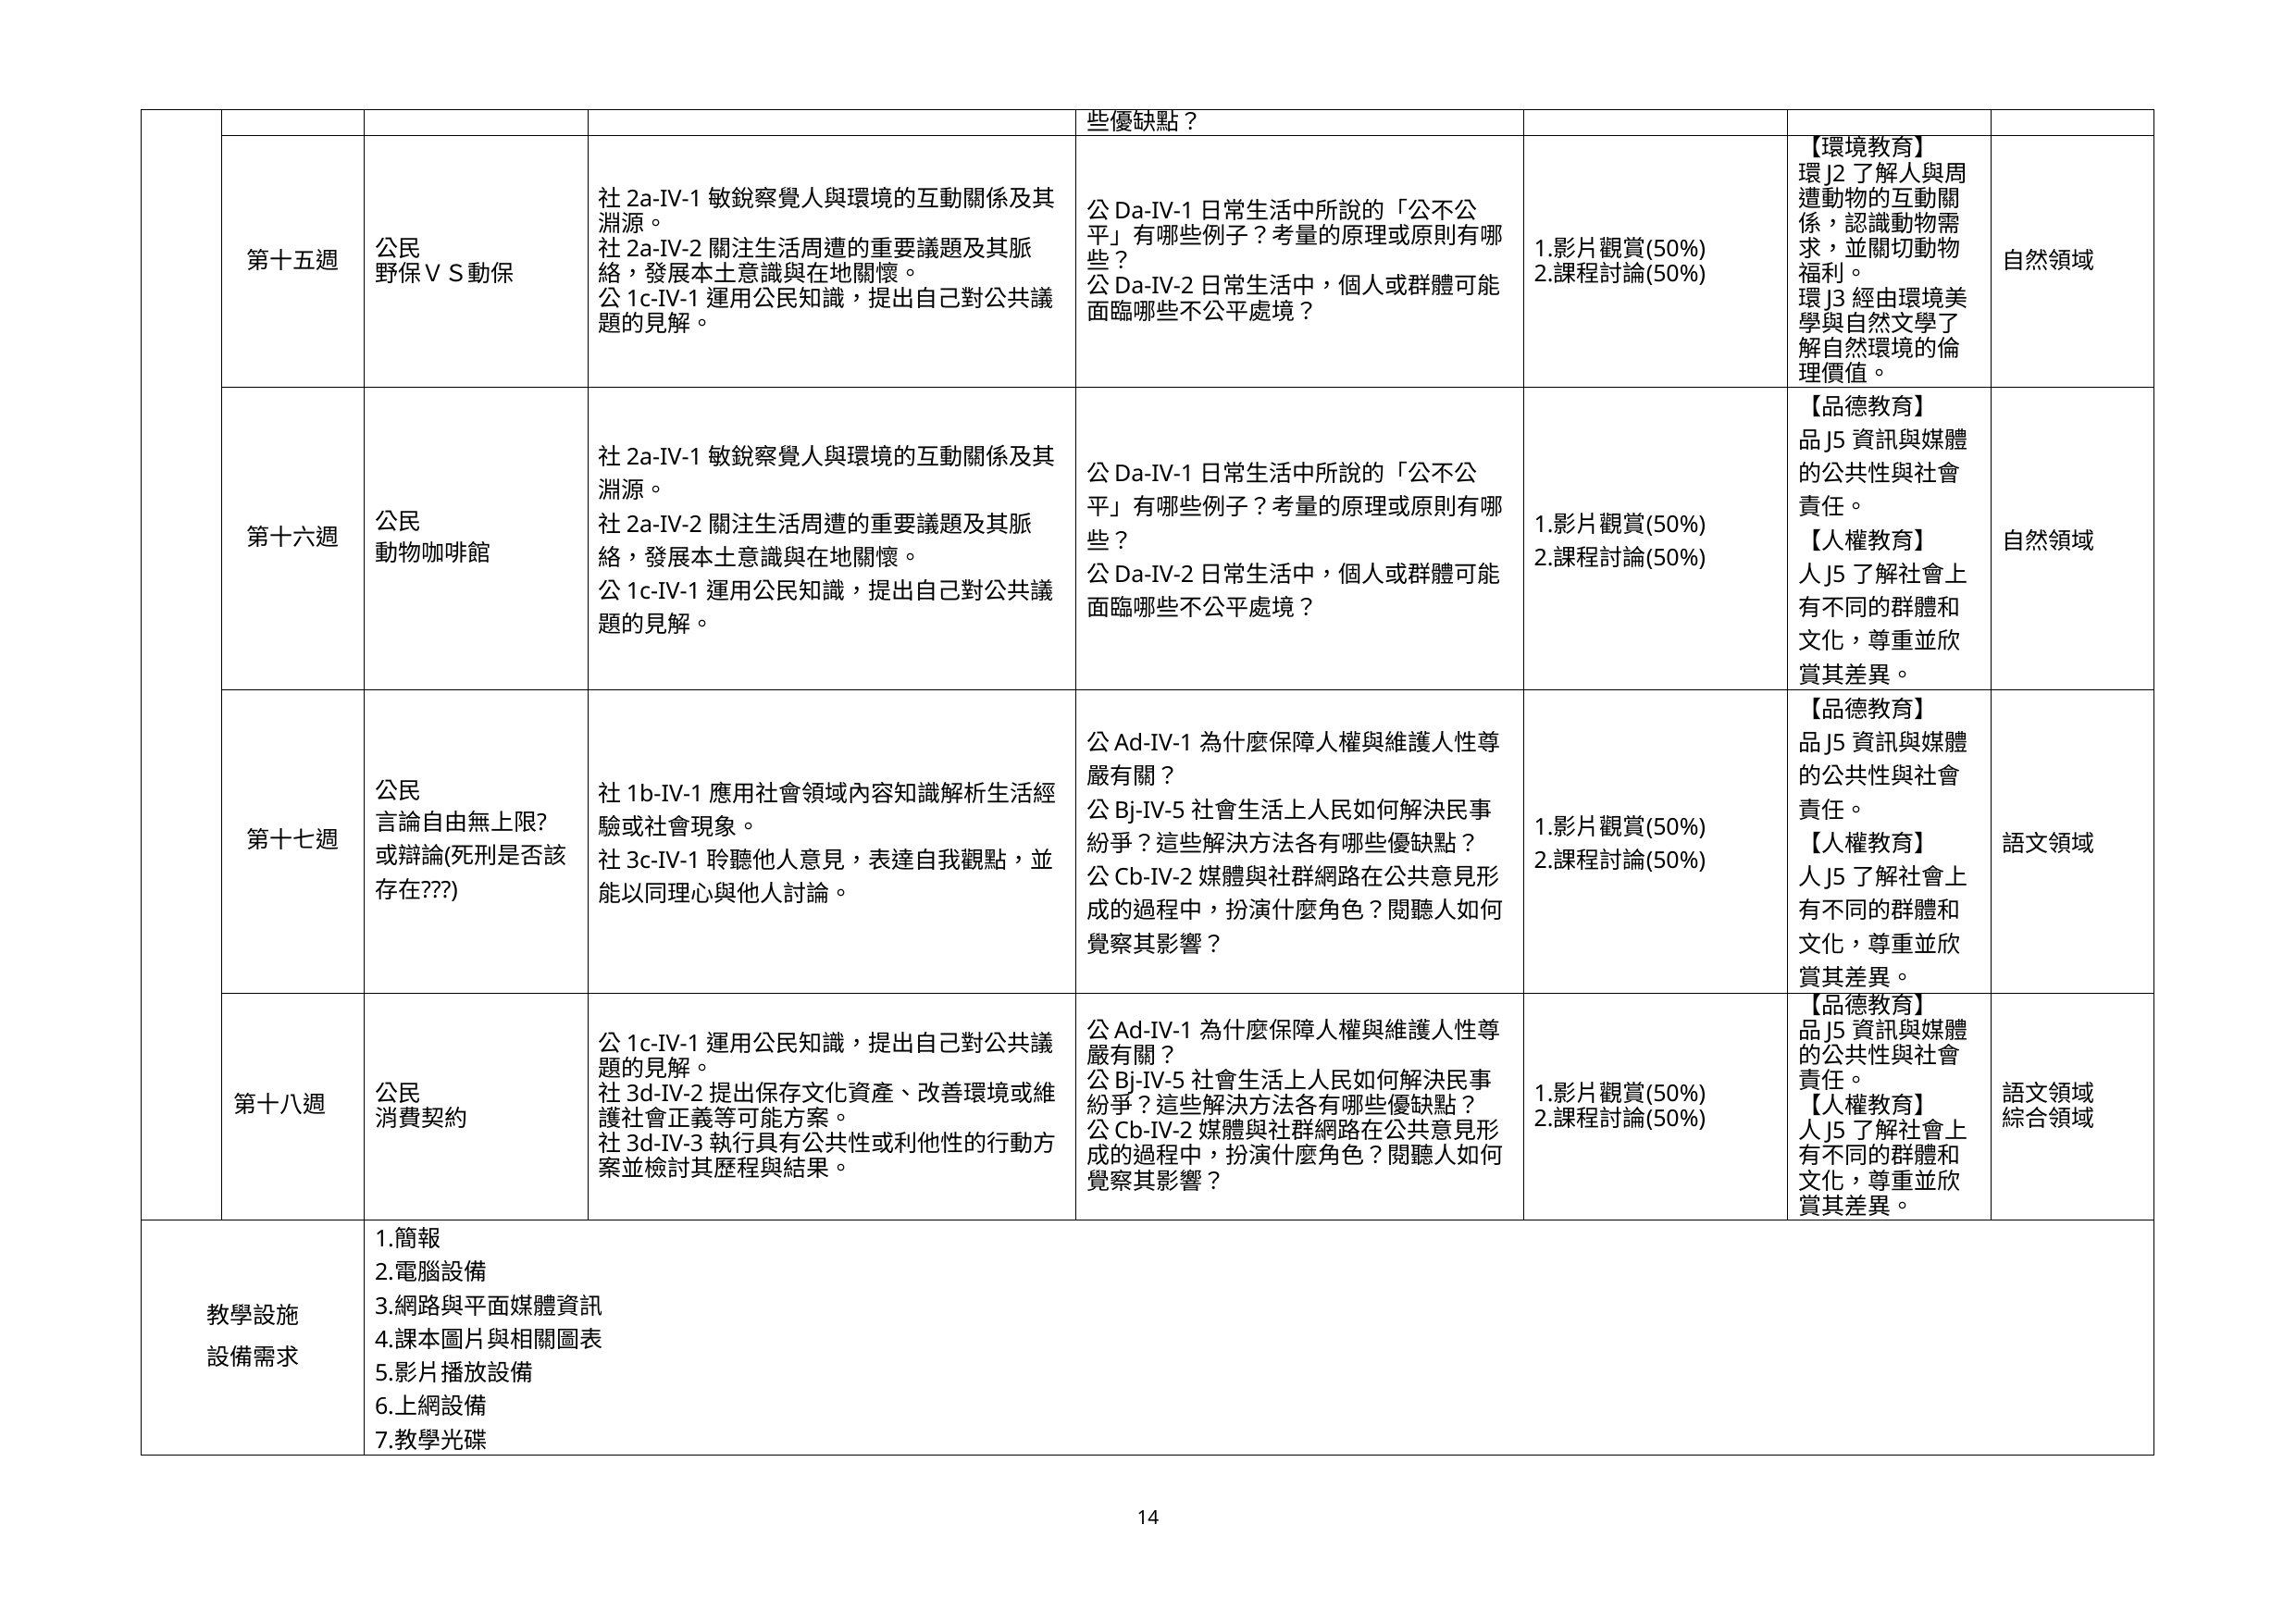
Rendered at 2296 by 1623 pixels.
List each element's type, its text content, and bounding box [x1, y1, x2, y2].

table_cell 第十五週 [222, 136, 364, 387]
table_cell 【品德教育】 品J5 資訊與媒體的公共性與社會責任。 【人權教育】 人J5 了解社會上有不同的群體和文化，尊重並欣賞其差異。 [1788, 388, 1991, 689]
table_cell 【品德教育】 品J5 資訊與媒體的公共性與社會責任。 【人權教育】 人J5 了解社會上有不同的群體和文化，尊重並欣賞其差異。 [1788, 994, 1991, 1219]
table_cell [1788, 110, 1991, 135]
table_cell 公Da-IV-1 日常生活中所說的「公不公平」有哪些例子？考量的原理或原則有哪些？ 公Da-IV-2 日常生活中，個人或群體可能面臨哪些不公平處境？ [1076, 136, 1523, 387]
table_cell 1.影片觀賞(50%) 2.課程討論(50%) [1524, 690, 1787, 993]
table_cell 語文領域 [1992, 690, 2153, 993]
table_cell 第十七週 [222, 690, 364, 993]
table_cell 公Da-IV-1 日常生活中所說的「公不公平」有哪些例子？考量的原理或原則有哪些？ 公Da-IV-2 日常生活中，個人或群體可能面臨哪些不公平處境？ [1076, 388, 1523, 689]
table_cell [365, 110, 588, 135]
table_cell 公民 消費契約 [365, 994, 588, 1219]
table_cell [1524, 110, 1787, 135]
table_cell 第十六週 [222, 388, 364, 689]
table_cell 社1b-IV-1 應用社會領域內容知識解析生活經驗或社會現象。 社3c-IV-1 聆聽他人意見，表達自我觀點，並能以同理心與他人討論。 [589, 690, 1075, 993]
table_cell 第十八週 [222, 994, 364, 1219]
table_cell 公1c-IV-1 運用公民知識，提出自己對公共議題的見解。 社3d-IV-2 提出保存文化資產、改善環境或維護社會正義等可能方案。 社3d-IV-3 執行具有公共性或利他性的行動方案並檢討其歷程與結果。 [589, 994, 1075, 1219]
table_cell 1.影片觀賞(50%) 2.課程討論(50%) [1524, 994, 1787, 1219]
table_cell 教學設施 設備需求 [142, 1220, 364, 1455]
table_cell [222, 110, 364, 135]
table_cell 公Ad-IV-1 為什麼保障人權與維護人性尊嚴有關？ 公Bj-IV-5 社會生活上人民如何解決民事紛爭？這些解決方法各有哪些優缺點？ 公Cb-IV-2 媒體與社群網路在公共意見形成的過程中，扮演什麼角色？閱聽人如何覺察其影響？ [1076, 690, 1523, 993]
table_cell 公Ad-IV-1 為什麼保障人權與維護人性尊嚴有關？ 公Bj-IV-5 社會生活上人民如何解決民事紛爭？這些解決方法各有哪些優缺點？ 公Cb-IV-2 媒體與社群網路在公共意見形成的過程中，扮演什麼角色？閱聽人如何覺察其影響？ [1076, 994, 1523, 1219]
table_cell 公民 動物咖啡館 [365, 388, 588, 689]
table_cell 1.簡報 2.電腦設備 3.網路與平面媒體資訊 4.課本圖片與相關圖表 5.影片播放設備 6.上網設備 7.教學光碟 [365, 1220, 2153, 1455]
table_cell 1.影片觀賞(50%) 2.課程討論(50%) [1524, 388, 1787, 689]
table_cell 【品德教育】 品J5 資訊與媒體的公共性與社會責任。 【人權教育】 人J5 了解社會上有不同的群體和文化，尊重並欣賞其差異。 [1788, 690, 1991, 993]
table_cell 自然領域 [1992, 388, 2153, 689]
table_cell 社2a-IV-1 敏銳察覺人與環境的互動關係及其淵源。 社2a-IV-2 關注生活周遭的重要議題及其脈絡，發展本土意識與在地關懷。 公1c-IV-1 運用公民知識，提出自己對公共議題的見解。 [589, 388, 1075, 689]
table_cell [1992, 110, 2153, 135]
table_cell 公民 言論自由無上限? 或辯論(死刑是否該存在???) [365, 690, 588, 993]
table_cell 語文領域 綜合領域 [1992, 994, 2153, 1219]
table_cell 1.影片觀賞(50%) 2.課程討論(50%) [1524, 136, 1787, 387]
table_cell 些優缺點？ [1076, 110, 1523, 135]
table_cell 社2a-IV-1 敏銳察覺人與環境的互動關係及其淵源。 社2a-IV-2 關注生活周遭的重要議題及其脈絡，發展本土意識與在地關懷。 公1c-IV-1 運用公民知識，提出自己對公共議題的見解。 [589, 136, 1075, 387]
table_cell 【環境教育】 環J2 了解人與周遭動物的互動關係，認識動物需求，並關切動物福利。 環J3 經由環境美學與自然文學了解自然環境的倫理價值。 [1788, 136, 1991, 387]
table_cell 公民 野保ＶＳ動保 [365, 136, 588, 387]
table_cell [589, 110, 1075, 135]
table_cell 自然領域 [1992, 136, 2153, 387]
